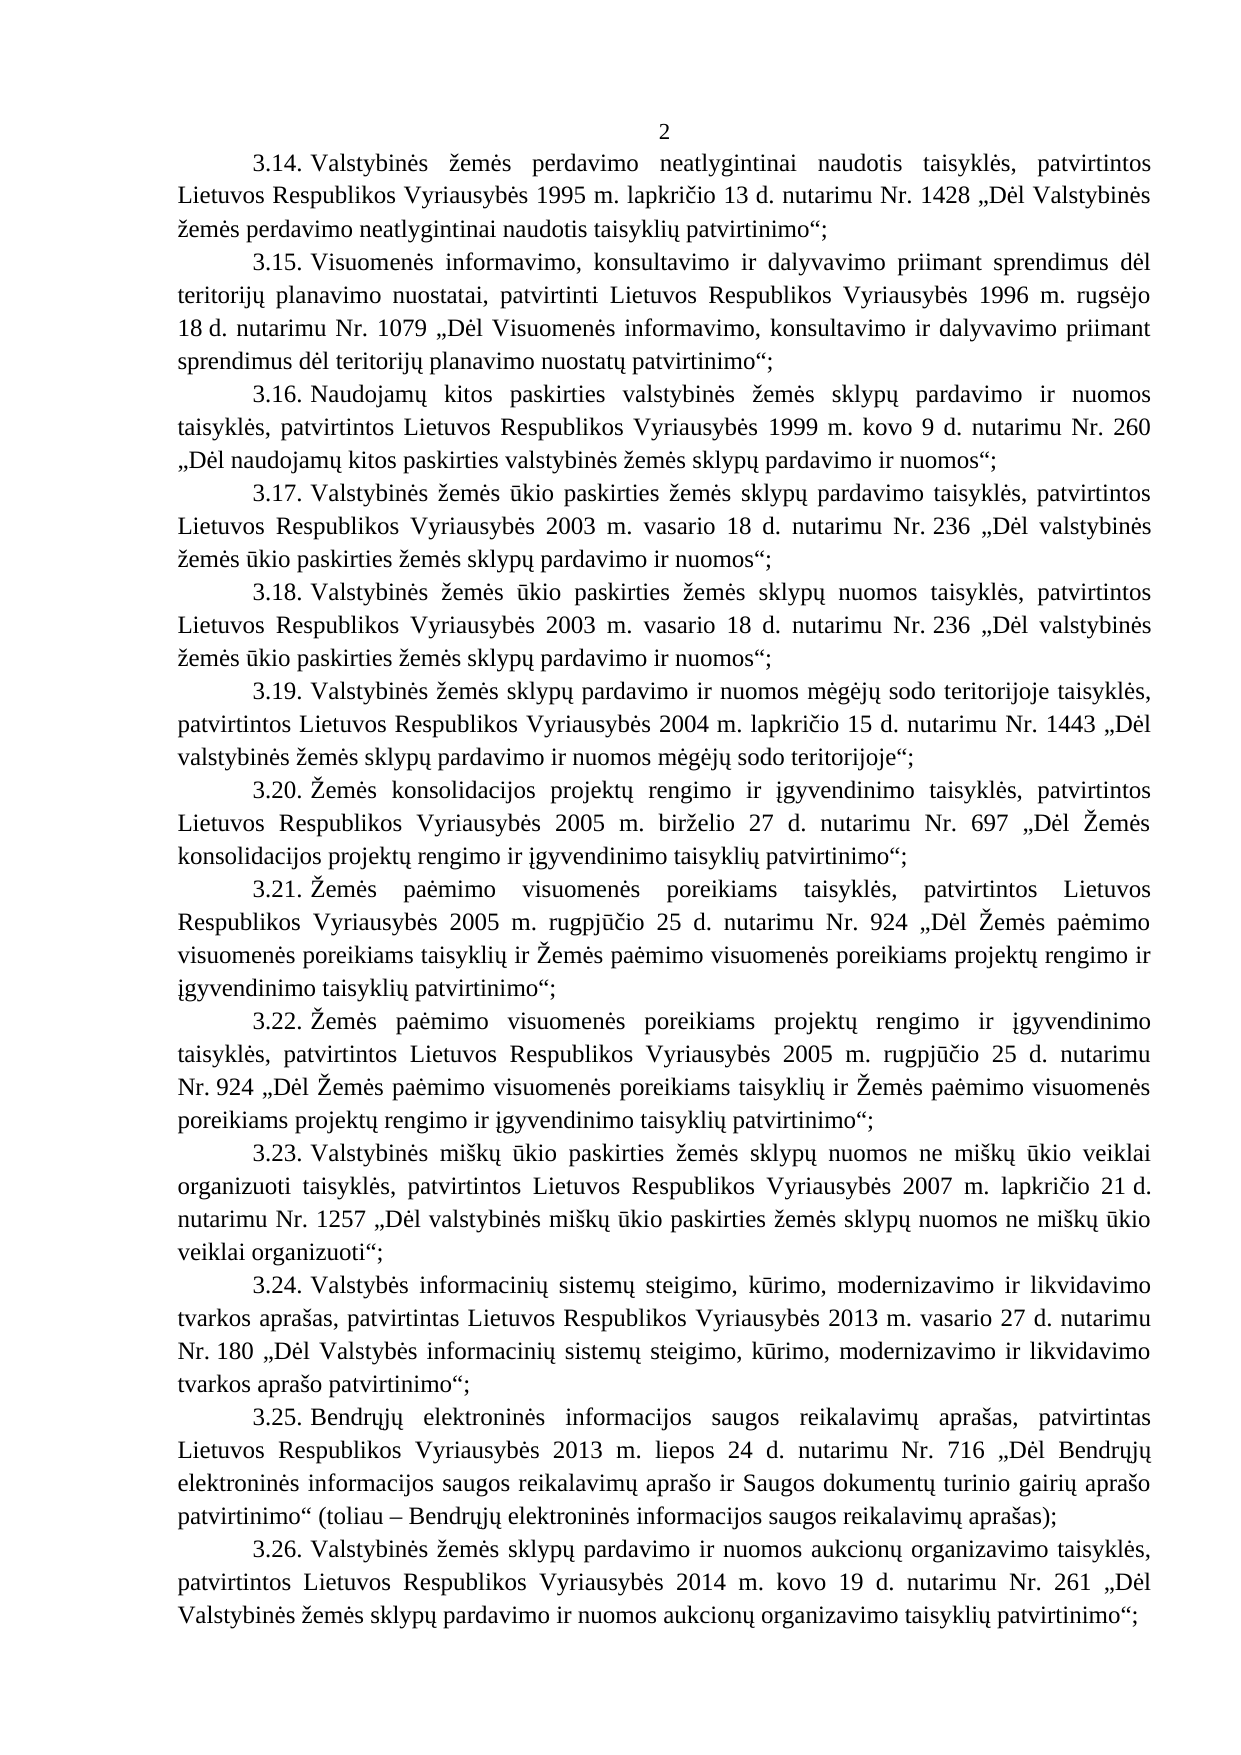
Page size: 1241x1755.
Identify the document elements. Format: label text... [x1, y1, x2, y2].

text 3.15. Visuomenės informavimo, konsultavimo ir dalyvavimo priimant sprendimus dėl teritorijų planavimo nuostatai, patvirtinti Lietuvos Respublikos Vyriausybės 1996 m. rugsėjo 18 d. nutarimu Nr. 1079 „Dėl Visuomenės informavimo, konsultavimo ir dalyvavimo priimant sprendimus dėl teritorijų planavimo nuostatų patvirtinimo“; [177, 247, 1152, 374]
text 3.25. Bendrųjų elektroninės informacijos saugos reikalavimų aprašas, patvirtintas Lietuvos Respublikos Vyriausybės 2013 m. liepos 24 d. nutarimu Nr. 716 „Dėl Bendrųjų elektroninės informacijos saugos reikalavimų aprašo ir Saugos dokumentų turinio gairių aprašo patvirtinimo“ (toliau – Bendrųjų elektroninės informacijos saugos reikalavimų aprašas); [177, 1402, 1152, 1530]
text 3.17. Valstybinės žemės ūkio paskirties žemės sklypų pardavimo taisyklės, patvirtintos Lietuvos Respublikos Vyriausybės 2003 m. vasario 18 d. nutarimu Nr. 236 „Dėl valstybinės žemės ūkio paskirties žemės sklypų pardavimo ir nuomos“; [177, 478, 1152, 573]
text 3.26. Valstybinės žemės sklypų pardavimo ir nuomos aukcionų organizavimo taisyklės, patvirtintos Lietuvos Respublikos Vyriausybės 2014 m. kovo 19 d. nutarimu Nr. 261 „Dėl Valstybinės žemės sklypų pardavimo ir nuomos aukcionų organizavimo taisyklių patvirtinimo“; [177, 1534, 1152, 1629]
text 3.19. Valstybinės žemės sklypų pardavimo ir nuomos mėgėjų sodo teritorijoje taisyklės, patvirtintos Lietuvos Respublikos Vyriausybės 2004 m. lapkričio 15 d. nutarimu Nr. 1443 „Dėl valstybinės žemės sklypų pardavimo ir nuomos mėgėjų sodo teritorijoje“; [177, 676, 1152, 771]
text 3.20. Žemės konsolidacijos projektų rengimo ir įgyvendinimo taisyklės, patvirtintos Lietuvos Respublikos Vyriausybės 2005 m. birželio 27 d. nutarimu Nr. 697 „Dėl Žemės konsolidacijos projektų rengimo ir įgyvendinimo taisyklių patvirtinimo“; [177, 775, 1152, 870]
text 3.18. Valstybinės žemės ūkio paskirties žemės sklypų nuomos taisyklės, patvirtintos Lietuvos Respublikos Vyriausybės 2003 m. vasario 18 d. nutarimu Nr. 236 „Dėl valstybinės žemės ūkio paskirties žemės sklypų pardavimo ir nuomos“; [177, 577, 1152, 672]
text 3.16. Naudojamų kitos paskirties valstybinės žemės sklypų pardavimo ir nuomos taisyklės, patvirtintos Lietuvos Respublikos Vyriausybės 1999 m. kovo 9 d. nutarimu Nr. 260 „Dėl naudojamų kitos paskirties valstybinės žemės sklypų pardavimo ir nuomos“; [177, 379, 1152, 473]
text 3.23. Valstybinės miškų ūkio paskirties žemės sklypų nuomos ne miškų ūkio veiklai organizuoti taisyklės, patvirtintos Lietuvos Respublikos Vyriausybės 2007 m. lapkričio 21 d. nutarimu Nr. 1257 „Dėl valstybinės miškų ūkio paskirties žemės sklypų nuomos ne miškų ūkio veiklai organizuoti“; [177, 1138, 1152, 1266]
text 3.24. Valstybės informacinių sistemų steigimo, kūrimo, modernizavimo ir likvidavimo tvarkos aprašas, patvirtintas Lietuvos Respublikos Vyriausybės 2013 m. vasario 27 d. nutarimu Nr. 180 „Dėl Valstybės informacinių sistemų steigimo, kūrimo, modernizavimo ir likvidavimo tvarkos aprašo patvirtinimo“; [177, 1270, 1152, 1398]
text 3.14. Valstybinės žemės perdavimo neatlygintinai naudotis taisyklės, patvirtintos Lietuvos Respublikos Vyriausybės 1995 m. lapkričio 13 d. nutarimu Nr. 1428 „Dėl Valstybinės žemės perdavimo neatlygintinai naudotis taisyklių patvirtinimo“; [177, 148, 1152, 242]
text 3.21. Žemės paėmimo visuomenės poreikiams taisyklės, patvirtintos Lietuvos Respublikos Vyriausybės 2005 m. rugpjūčio 25 d. nutarimu Nr. 924 „Dėl Žemės paėmimo visuomenės poreikiams taisyklių ir Žemės paėmimo visuomenės poreikiams projektų rengimo ir įgyvendinimo taisyklių patvirtinimo“; [177, 874, 1152, 1002]
text 3.22. Žemės paėmimo visuomenės poreikiams projektų rengimo ir įgyvendinimo taisyklės, patvirtintos Lietuvos Respublikos Vyriausybės 2005 m. rugpjūčio 25 d. nutarimu Nr. 924 „Dėl Žemės paėmimo visuomenės poreikiams taisyklių ir Žemės paėmimo visuomenės poreikiams projektų rengimo ir įgyvendinimo taisyklių patvirtinimo“; [177, 1006, 1152, 1134]
